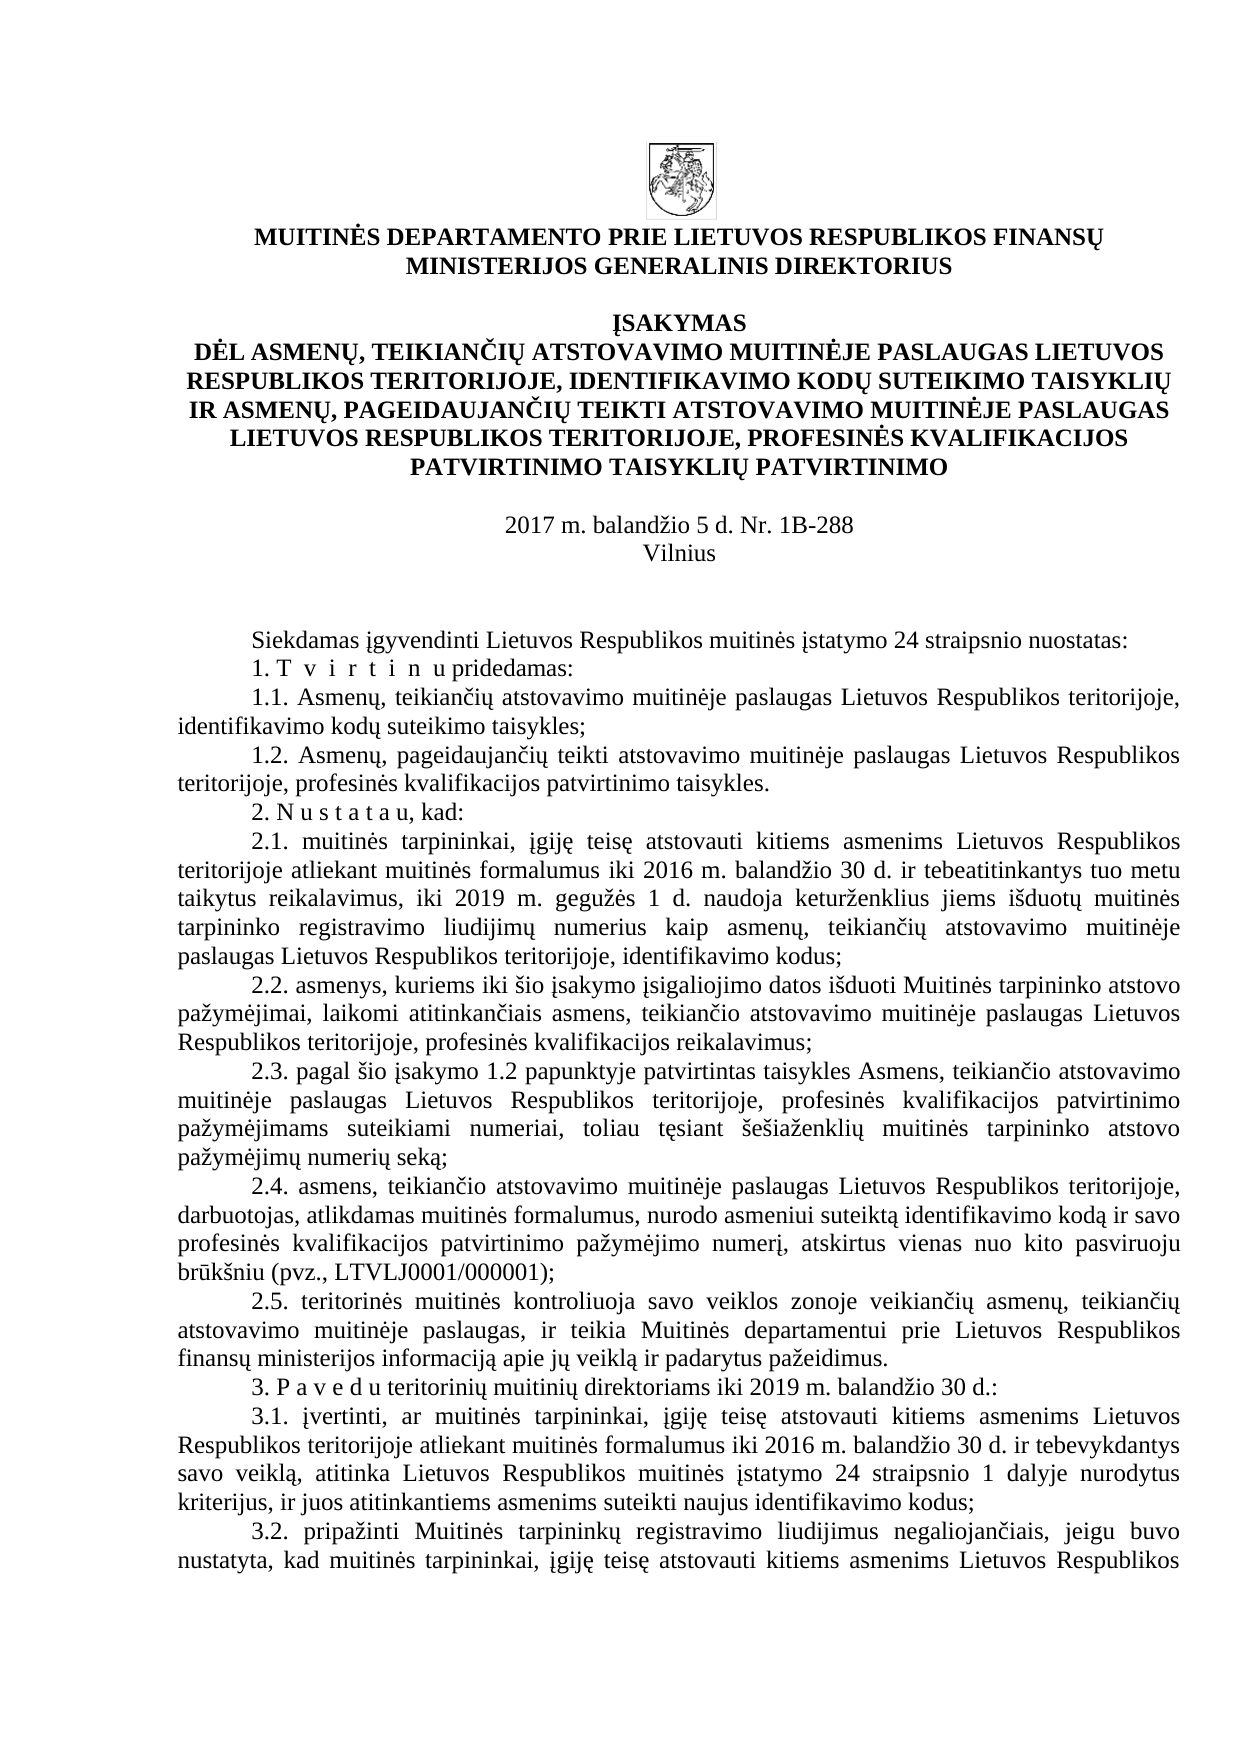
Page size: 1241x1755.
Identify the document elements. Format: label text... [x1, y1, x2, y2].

text DĖL ASMENŲ, TEIKIANČIŲ ATSTOVAVIMO MUITINĖJE PASLAUGAS LIETUVOS RESPUBLIKOS TERITORIJOJE, IDENTIFIKAVIMO KODŲ SUTEIKIMO TAISYKLIŲ IR ASMENŲ, PAGEIDAUJANČIŲ TEIKTI ATSTOVAVIMO MUITINĖJE PASLAUGAS LIETUVOS RESPUBLIKOS TERITORIJOJE, PROFESINĖS KVALIFIKACIJOS PATVIRTINIMO TAISYKLIŲ PATVIRTINIMO [177, 337, 1181, 481]
text Siekdamas įgyvendinti Lietuvos Respublikos muitinės įstatymo 24 straipsnio nuostatas: [177, 625, 1181, 653]
text 2. N u s t a t a u, kad: [177, 797, 1181, 826]
text ĮSAKYMAS [177, 308, 1181, 337]
text 2.2. asmenys, kuriems iki šio įsakymo įsigaliojimo datos išduoti Muitinės tarpininko atstovo pažymėjimai, laikomi atitinkančiais asmens, teikiančio atstovavimo muitinėje paslaugas Lietuvos Respublikos teritorijoje, profesinės kvalifikacijos reikalavimus; [177, 970, 1181, 1056]
text 1.1. Asmenų, teikiančių atstovavimo muitinėje paslaugas Lietuvos Respublikos teritorijoje, identifikavimo kodų suteikimo taisykles; [177, 682, 1181, 740]
text 1.2. Asmenų, pageidaujančių teikti atstovavimo muitinėje paslaugas Lietuvos Respublikos teritorijoje, profesinės kvalifikacijos patvirtinimo taisykles. [177, 740, 1181, 797]
text 3. P a v e d u teritorinių muitinių direktoriams iki 2019 m. balandžio 30 d.: [177, 1372, 1181, 1401]
text 3.1. įvertinti, ar muitinės tarpininkai, įgiję teisę atstovauti kitiems asmenims Lietuvos Respublikos teritorijoje atliekant muitinės formalumus iki 2016 m. balandžio 30 d. ir tebevykdantys savo veiklą, atitinka Lietuvos Respublikos muitinės įstatymo 24 straipsnio 1 dalyje nurodytus kriterijus, ir juos atitinkantiems asmenims suteikti naujus identifikavimo kodus; [177, 1401, 1181, 1516]
subtitle Vilnius [177, 538, 1181, 567]
text 2.1. muitinės tarpininkai, įgiję teisę atstovauti kitiems asmenims Lietuvos Respublikos teritorijoje atliekant muitinės formalumus iki 2016 m. balandžio 30 d. ir tebeatitinkantys tuo metu taikytus reikalavimus, iki 2019 m. gegužės 1 d. naudoja keturženklius jiems išduotų muitinės tarpininko registravimo liudijimų numerius kaip asmenų, teikiančių atstovavimo muitinėje paslaugas Lietuvos Respublikos teritorijoje, identifikavimo kodus; [177, 826, 1181, 970]
text 1. T v i r t i n u pridedamas: [177, 653, 1181, 682]
text MUITINĖS DEPARTAMENTO PRIE LIETUVOS RESPUBLIKOS FINANSŲ MINISTERIJOS GENERALINIS DIREKTORIUS [177, 222, 1181, 280]
text 2.5. teritorinės muitinės kontroliuoja savo veiklos zonoje veikiančių asmenų, teikiančių atstovavimo muitinėje paslaugas, ir teikia Muitinės departamentui prie Lietuvos Respublikos finansų ministerijos informaciją apie jų veiklą ir padarytus pažeidimus. [177, 1286, 1181, 1372]
text 2017 m. balandžio 5 d. Nr. 1B-288 [177, 510, 1181, 538]
text 3.2. pripažinti Muitinės tarpininkų registravimo liudijimus negaliojančiais, jeigu buvo nustatyta, kad muitinės tarpininkai, įgiję teisę atstovauti kitiems asmenims Lietuvos Respublikos [177, 1516, 1181, 1573]
text 2.4. asmens, teikiančio atstovavimo muitinėje paslaugas Lietuvos Respublikos teritorijoje, darbuotojas, atlikdamas muitinės formalumus, nurodo asmeniui suteiktą identifikavimo kodą ir savo profesinės kvalifikacijos patvirtinimo pažymėjimo numerį, atskirtus vienas nuo kito pasviruoju brūkšniu (pvz., LTVLJ0001/000001); [177, 1171, 1181, 1286]
text 2.3. pagal šio įsakymo 1.2 papunktyje patvirtintas taisykles Asmens, teikiančio atstovavimo muitinėje paslaugas Lietuvos Respublikos teritorijoje, profesinės kvalifikacijos patvirtinimo pažymėjimams suteikiami numeriai, toliau tęsiant šešiaženklių muitinės tarpininko atstovo pažymėjimų numerių seką; [177, 1056, 1181, 1171]
